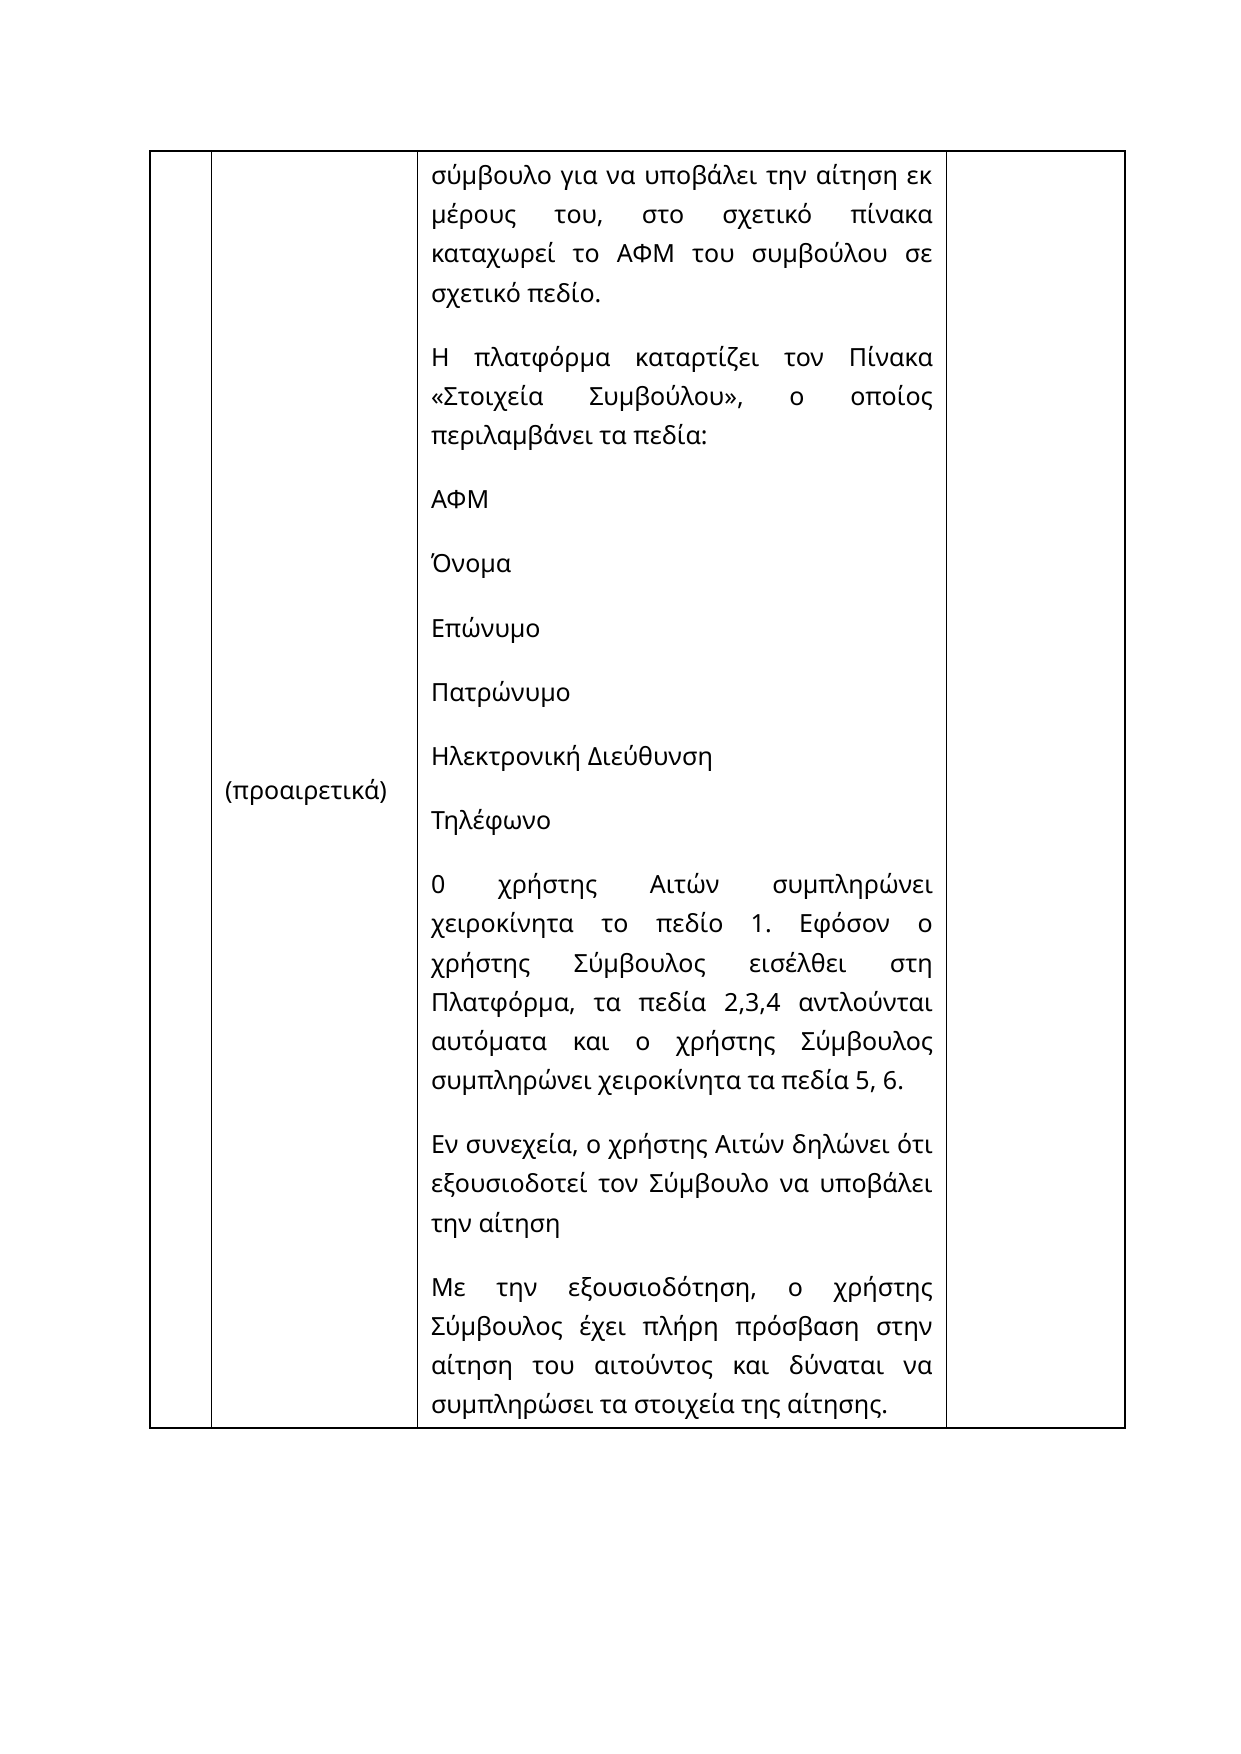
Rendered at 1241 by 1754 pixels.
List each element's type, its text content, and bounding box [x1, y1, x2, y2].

table_header (προαιρετικά) [212, 152, 417, 1427]
table_header σύμβουλο για να υποβάλει την αίτηση εκ μέρους του, στο σχετικό πίνακα καταχωρεί το ΑΦΜ του συμβούλου σε σχετικό πεδίο. Η πλατφόρμα καταρτίζει τον Πίνακα «Στοιχεία Συμβούλου», ο οποίος περιλαμβάνει τα πεδία: ΑΦΜ Όνομα Επώνυμο Πατρώνυμο Ηλεκτρονική Διεύθυνση Τηλέφωνο 0 χρήστης Αιτών συμπληρώνει χειροκίνητα το πεδίο 1. Εφόσον ο χρήστης Σύμβουλος εισέλθει στη Πλατφόρμα, τα πεδία 2,3,4 αντλούνται αυτόματα και ο χρήστης Σύμβουλος συμπληρώνει χειροκίνητα τα πεδία 5, 6. Εν συνεχεία, ο χρήστης Αιτών δηλώνει ότι εξουσιοδοτεί τον Σύμβουλο να υποβάλει την αίτηση Με την εξουσιοδότηση, ο χρήστης Σύμβουλος έχει πλήρη πρόσβαση στην αίτηση του αιτούντος και δύναται να συμπληρώσει τα στοιχεία της αίτησης. [418, 152, 946, 1427]
table_header [947, 152, 1124, 1427]
table_header [151, 152, 211, 1427]
